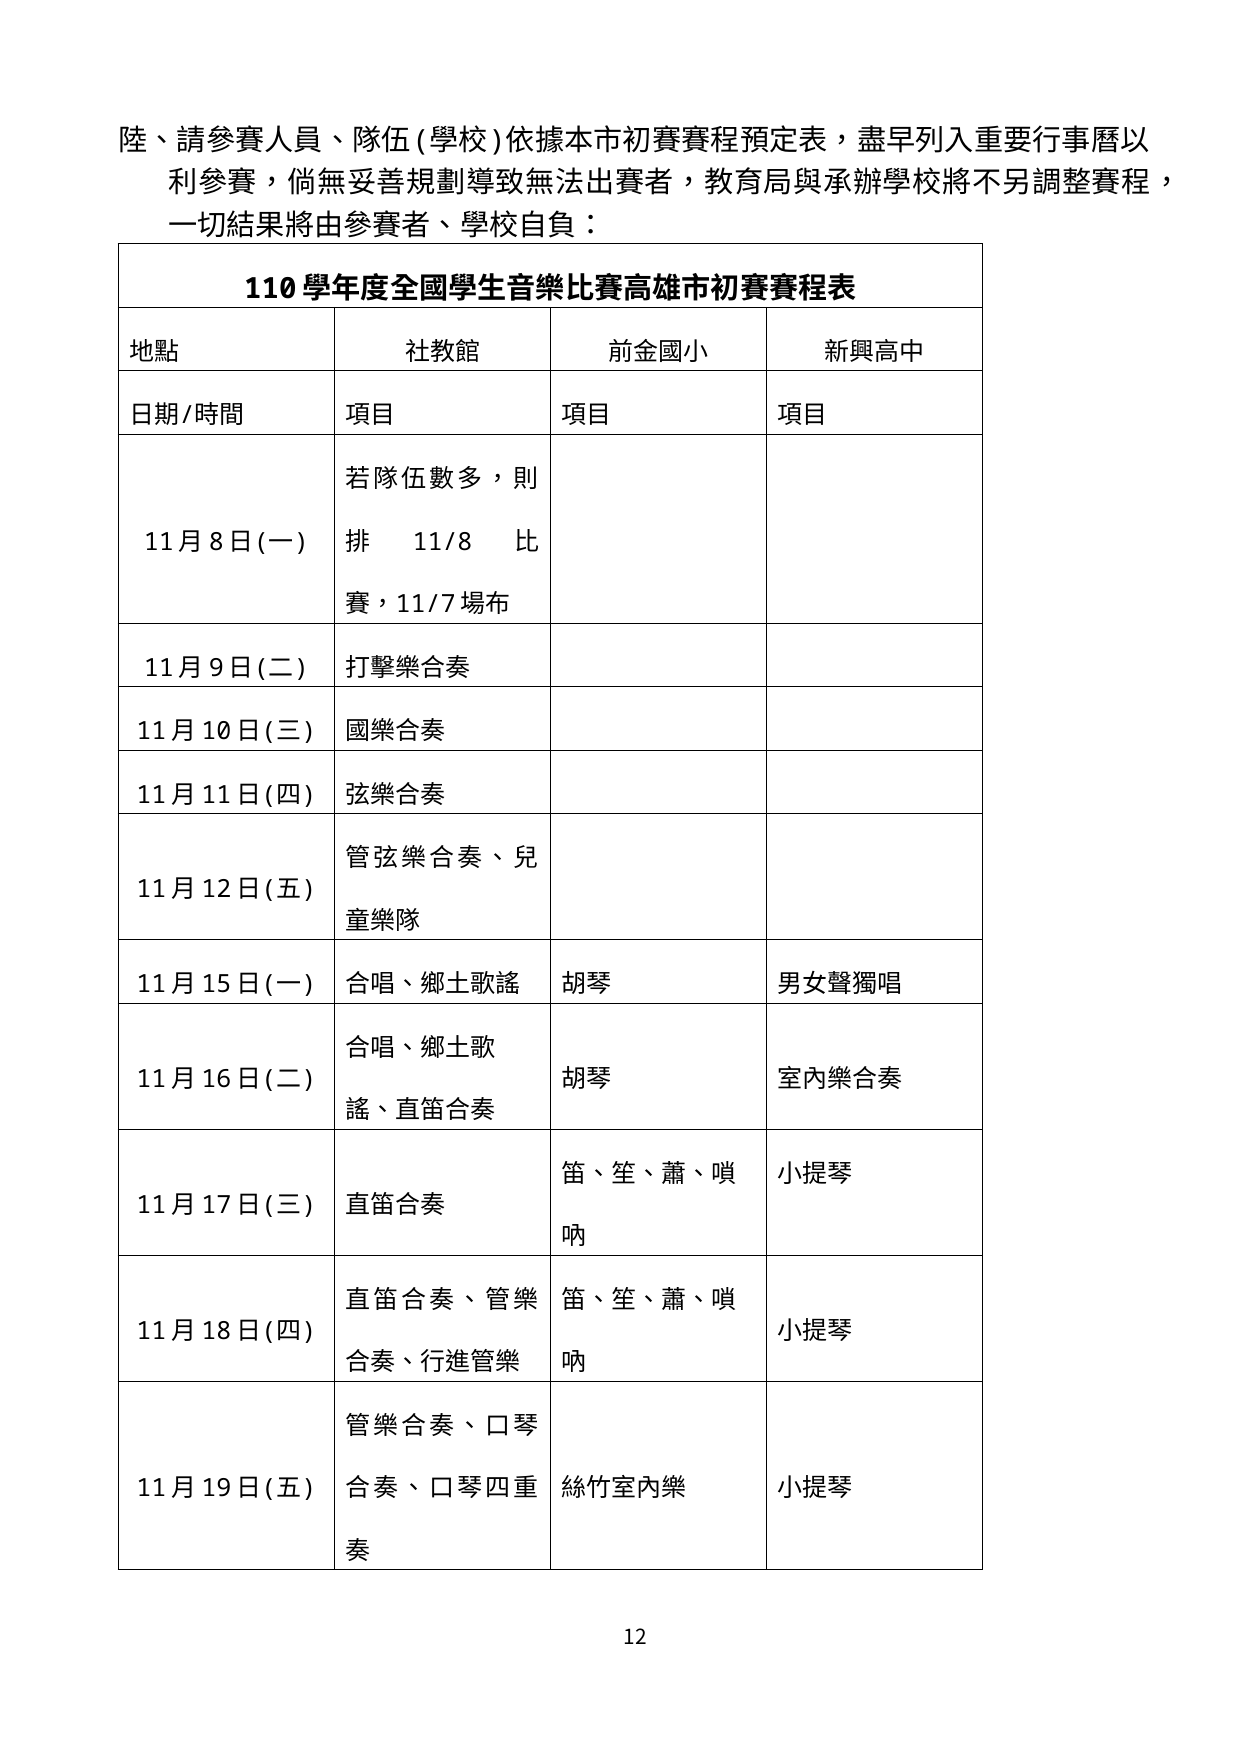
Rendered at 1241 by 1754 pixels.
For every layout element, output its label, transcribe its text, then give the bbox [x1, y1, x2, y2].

table_cell 國樂合奏 [335, 687, 550, 749]
table_cell [551, 814, 766, 939]
table_cell 管弦樂合奏、兒童樂隊 [335, 814, 550, 939]
table_cell 11月19日(五) [119, 1382, 334, 1569]
table_cell [551, 687, 766, 749]
table_cell 11月18日(四) [119, 1256, 334, 1381]
table_cell [551, 751, 766, 813]
table_cell 11月11日(四) [119, 751, 334, 813]
table_cell 前金國小 [551, 308, 766, 370]
table_cell 11月15日(一) [119, 940, 334, 1003]
table_cell 弦樂合奏 [335, 751, 550, 813]
table_cell 11月9日(二) [119, 624, 334, 686]
table_cell 笛、笙、蕭、嗩吶 [551, 1130, 766, 1255]
table_cell 11月8日(一) [119, 435, 334, 622]
text 陸、請參賽人員、隊伍(學校)依據本市初賽賽程預定表，盡早列入重要行事曆以利參賽，倘無妥善規劃導致無法出賽者，教育局與承辦學校將不另調整賽程，一切結果將由參賽者、學校自負： [118, 116, 1152, 243]
table_cell 項目 [551, 371, 766, 434]
table_cell [767, 624, 982, 686]
table_cell [767, 814, 982, 939]
table_cell [767, 435, 982, 622]
table_cell 新興高中 [767, 308, 982, 370]
table_cell 胡琴 [551, 940, 766, 1003]
table_cell 若隊伍數多，則排11/8比賽，11/7場布 [335, 435, 550, 622]
table_cell 項目 [767, 371, 982, 434]
table_cell 胡琴 [551, 1004, 766, 1129]
table_cell 11月10日(三) [119, 687, 334, 749]
table_cell 項目 [335, 371, 550, 434]
table_cell [767, 751, 982, 813]
table_cell [767, 687, 982, 749]
table_cell 小提琴 [767, 1130, 982, 1255]
table_cell 直笛合奏 [335, 1130, 550, 1255]
table_cell [551, 624, 766, 686]
table_cell 小提琴 [767, 1256, 982, 1381]
table_cell 11月12日(五) [119, 814, 334, 939]
table_cell 打擊樂合奏 [335, 624, 550, 686]
table_cell 地點 [119, 308, 334, 370]
table_cell 管樂合奏、口琴合奏、口琴四重奏 [335, 1382, 550, 1569]
table_cell 合唱、鄉土歌謠、直笛合奏 [335, 1004, 550, 1129]
table_cell 11月17日(三) [119, 1130, 334, 1255]
table_cell 小提琴 [767, 1382, 982, 1569]
table_cell 社教館 [335, 308, 550, 370]
table_cell 日期/時間 [119, 371, 334, 434]
table_cell 室內樂合奏 [767, 1004, 982, 1129]
table_cell 11月16日(二) [119, 1004, 334, 1129]
table_cell 合唱、鄉土歌謠 [335, 940, 550, 1003]
table_cell 笛、笙、蕭、嗩吶 [551, 1256, 766, 1381]
table_cell 直笛合奏、管樂合奏、行進管樂 [335, 1256, 550, 1381]
table_cell 絲竹室內樂 [551, 1382, 766, 1569]
table_cell [551, 435, 766, 622]
table_cell 男女聲獨唱 [767, 940, 982, 1003]
table_header 110學年度全國學生音樂比賽高雄市初賽賽程表 [119, 244, 982, 307]
